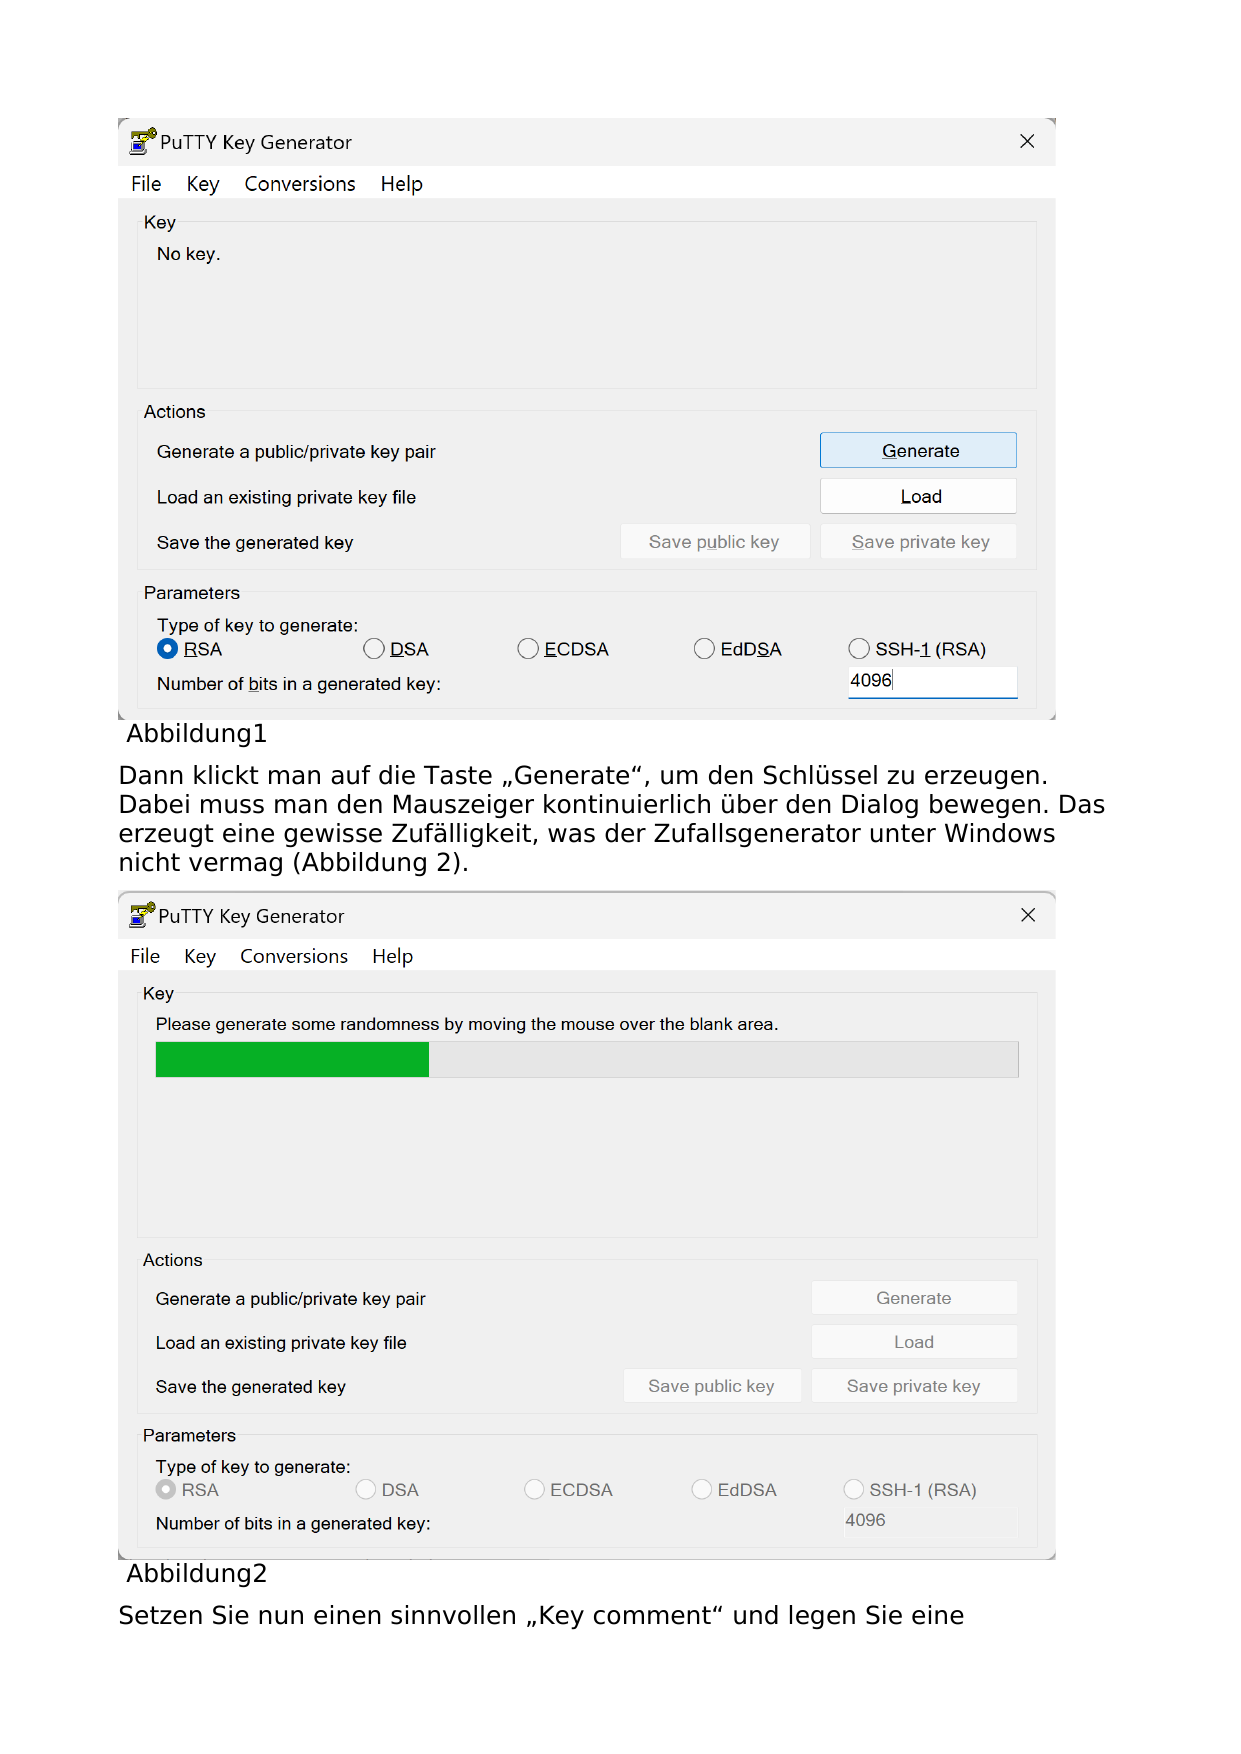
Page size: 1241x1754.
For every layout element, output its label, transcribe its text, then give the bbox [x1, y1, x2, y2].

text Abbildung1 [118, 118, 1122, 748]
text Setzen Sie nun einen sinnvollen „Key comment“ und legen Sie eine [118, 1601, 1122, 1631]
picture [118, 890, 1056, 1560]
picture [118, 118, 1056, 720]
text Abbildung2 [118, 890, 1122, 1589]
text Dann klickt man auf die Taste „Generate“, um den Schlüssel zu erzeugen. Dabei muss man den Mauszeiger kontinuierlich über den Dialog bewegen. Das erzeugt eine gewisse Zufälligkeit, was der Zufallsgenerator unter Windows nicht vermag (Abbildung 2). [118, 761, 1122, 878]
